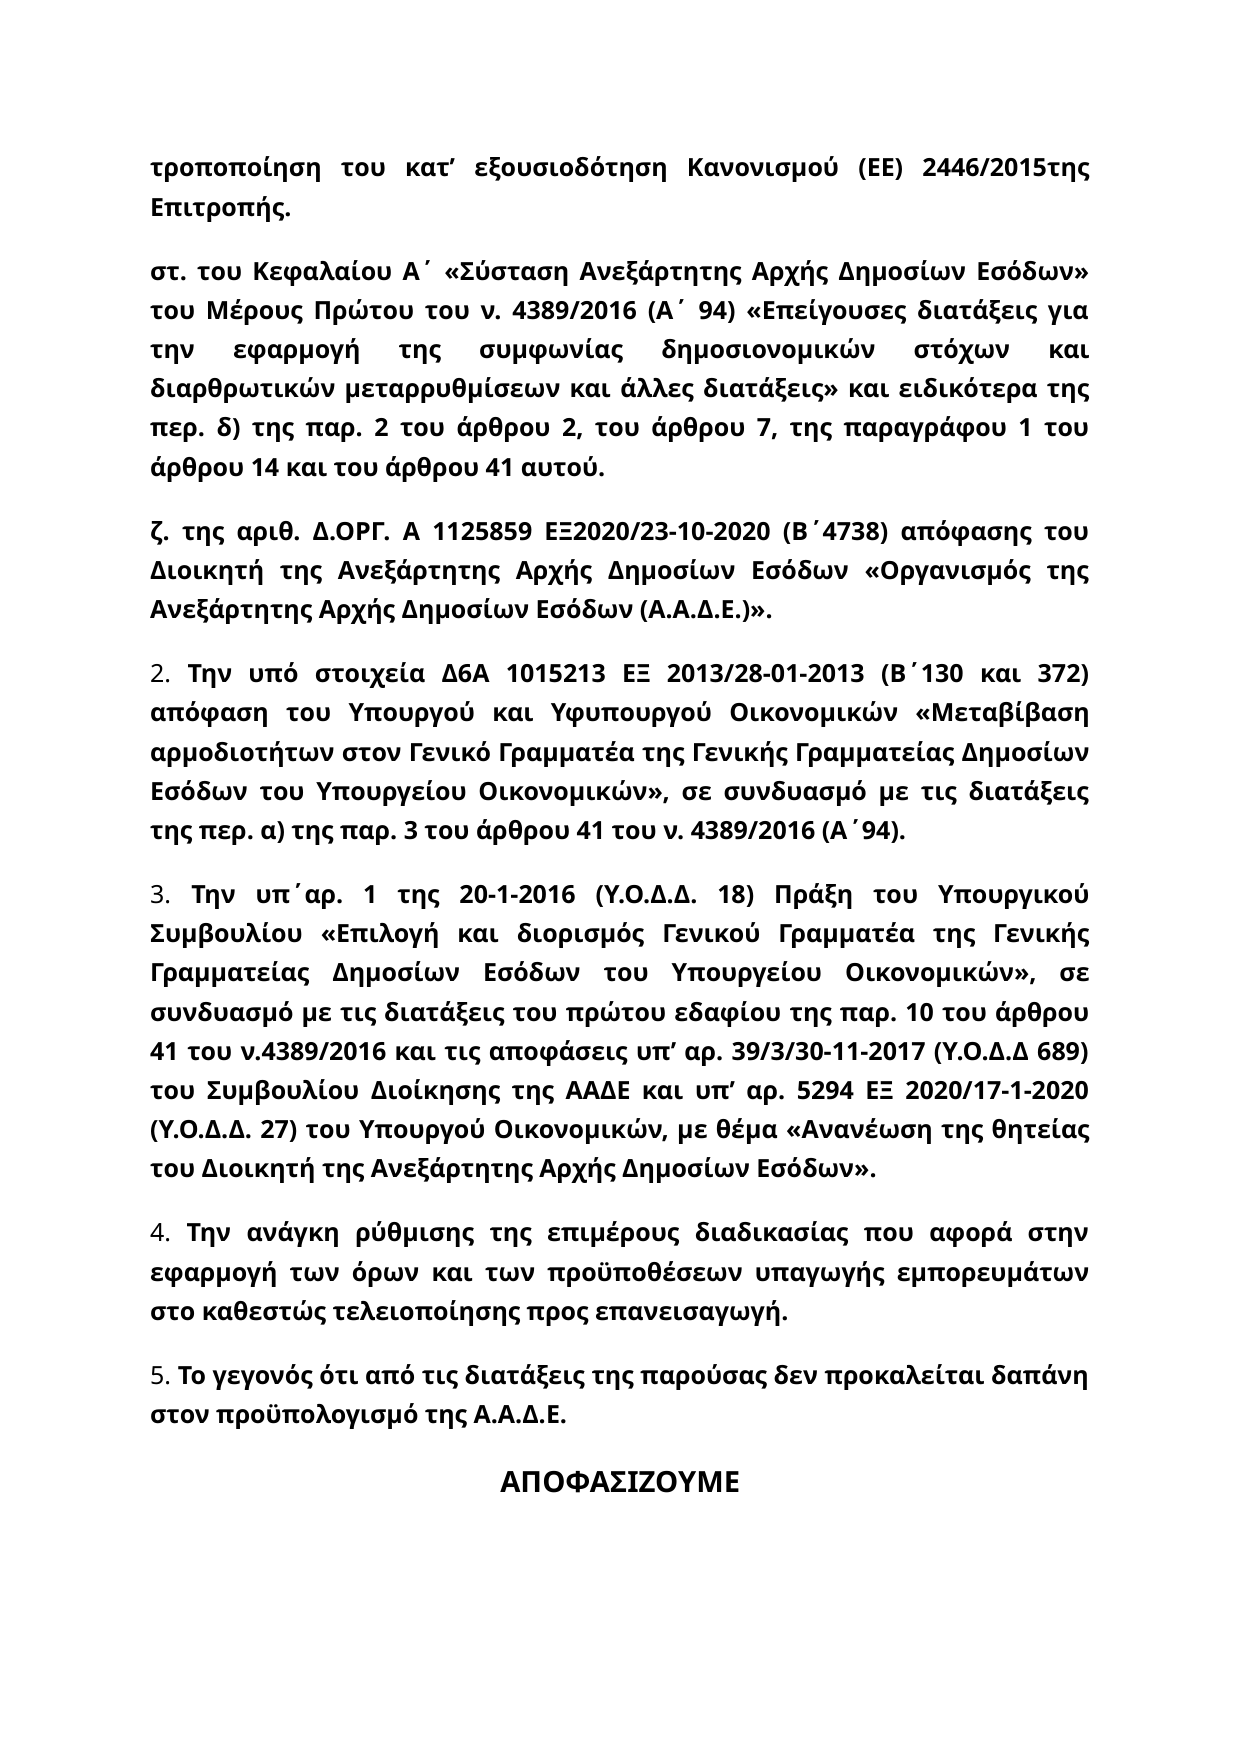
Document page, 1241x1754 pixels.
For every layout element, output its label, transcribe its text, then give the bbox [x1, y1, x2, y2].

text στ. του Κεφαλαίου Α΄ «Σύσταση Ανεξάρτητης Αρχής Δημοσίων Εσόδων» του Μέρους Πρώτου του ν. 4389/2016 (Α΄ 94) «Επείγουσες διατάξεις για την εφαρμογή της συμφωνίας δημοσιονομικών στόχων και διαρθρωτικών μεταρρυθμίσεων και άλλες διατάξεις» και ειδικότερα της περ. δ) της παρ. 2 του άρθρου 2, του άρθρου 7, της παραγράφου 1 του άρθρου 14 και του άρθρου 41 αυτού. [150, 253, 1090, 483]
text τροποποίηση του κατ’ εξουσιοδότηση Κανονισμού (ΕΕ) 2446/2015της Επιτροπής. [150, 150, 1090, 223]
text ζ. της αριθ. Δ.ΟΡΓ. Α 1125859 ΕΞ2020/23-10-2020 (Β΄4738) απόφασης του Διοικητή της Ανεξάρτητης Αρχής Δημοσίων Εσόδων «Οργανισμός της Ανεξάρτητης Αρχής Δημοσίων Εσόδων (Α.Α.Δ.Ε.)». [150, 513, 1090, 626]
text 4. Την ανάγκη ρύθμισης της επιμέρους διαδικασίας που αφορά στην εφαρμογή των όρων και των προϋποθέσεων υπαγωγής εμπορευμάτων στο καθεστώς τελειοποίησης προς επανεισαγωγή. [150, 1215, 1090, 1327]
text ΑΠΟΦΑΣΙΖΟΥΜΕ [150, 1461, 1090, 1501]
text 5. Το γεγονός ότι από τις διατάξεις της παρούσας δεν προκαλείται δαπάνη στον προϋπολογισμό της Α.Α.Δ.Ε. [150, 1357, 1090, 1431]
text 3. Την υπ΄αρ. 1 της 20-1-2016 (Υ.Ο.Δ.Δ. 18) Πράξη του Υπουργικού Συμβουλίου «Επιλογή και διορισμός Γενικού Γραμματέα της Γενικής Γραμματείας Δημοσίων Εσόδων του Υπουργείου Οικονομικών», σε συνδυασμό με τις διατάξεις του πρώτου εδαφίου της παρ. 10 του άρθρου 41 του ν.4389/2016 και τις αποφάσεις υπ’ αρ. 39/3/30-11-2017 (Υ.Ο.Δ.Δ 689) του Συμβουλίου Διοίκησης της ΑΑΔΕ και υπ’ αρ. 5294 ΕΞ 2020/17-1-2020 (Υ.Ο.Δ.Δ. 27) του Υπουργού Οικονομικών, με θέμα «Ανανέωση της θητείας του Διοικητή της Ανεξάρτητης Αρχής Δημοσίων Εσόδων». [150, 877, 1090, 1185]
text 2. Την υπό στοιχεία Δ6Α 1015213 ΕΞ 2013/28-01-2013 (Β΄130 και 372) απόφαση του Υπουργού και Υφυπουργού Οικονομικών «Μεταβίβαση αρμοδιοτήτων στον Γενικό Γραμματέα της Γενικής Γραμματείας Δημοσίων Εσόδων του Υπουργείου Οικονομικών», σε συνδυασμό με τις διατάξεις της περ. α) της παρ. 3 του άρθρου 41 του ν. 4389/2016 (Α΄94). [150, 656, 1090, 847]
